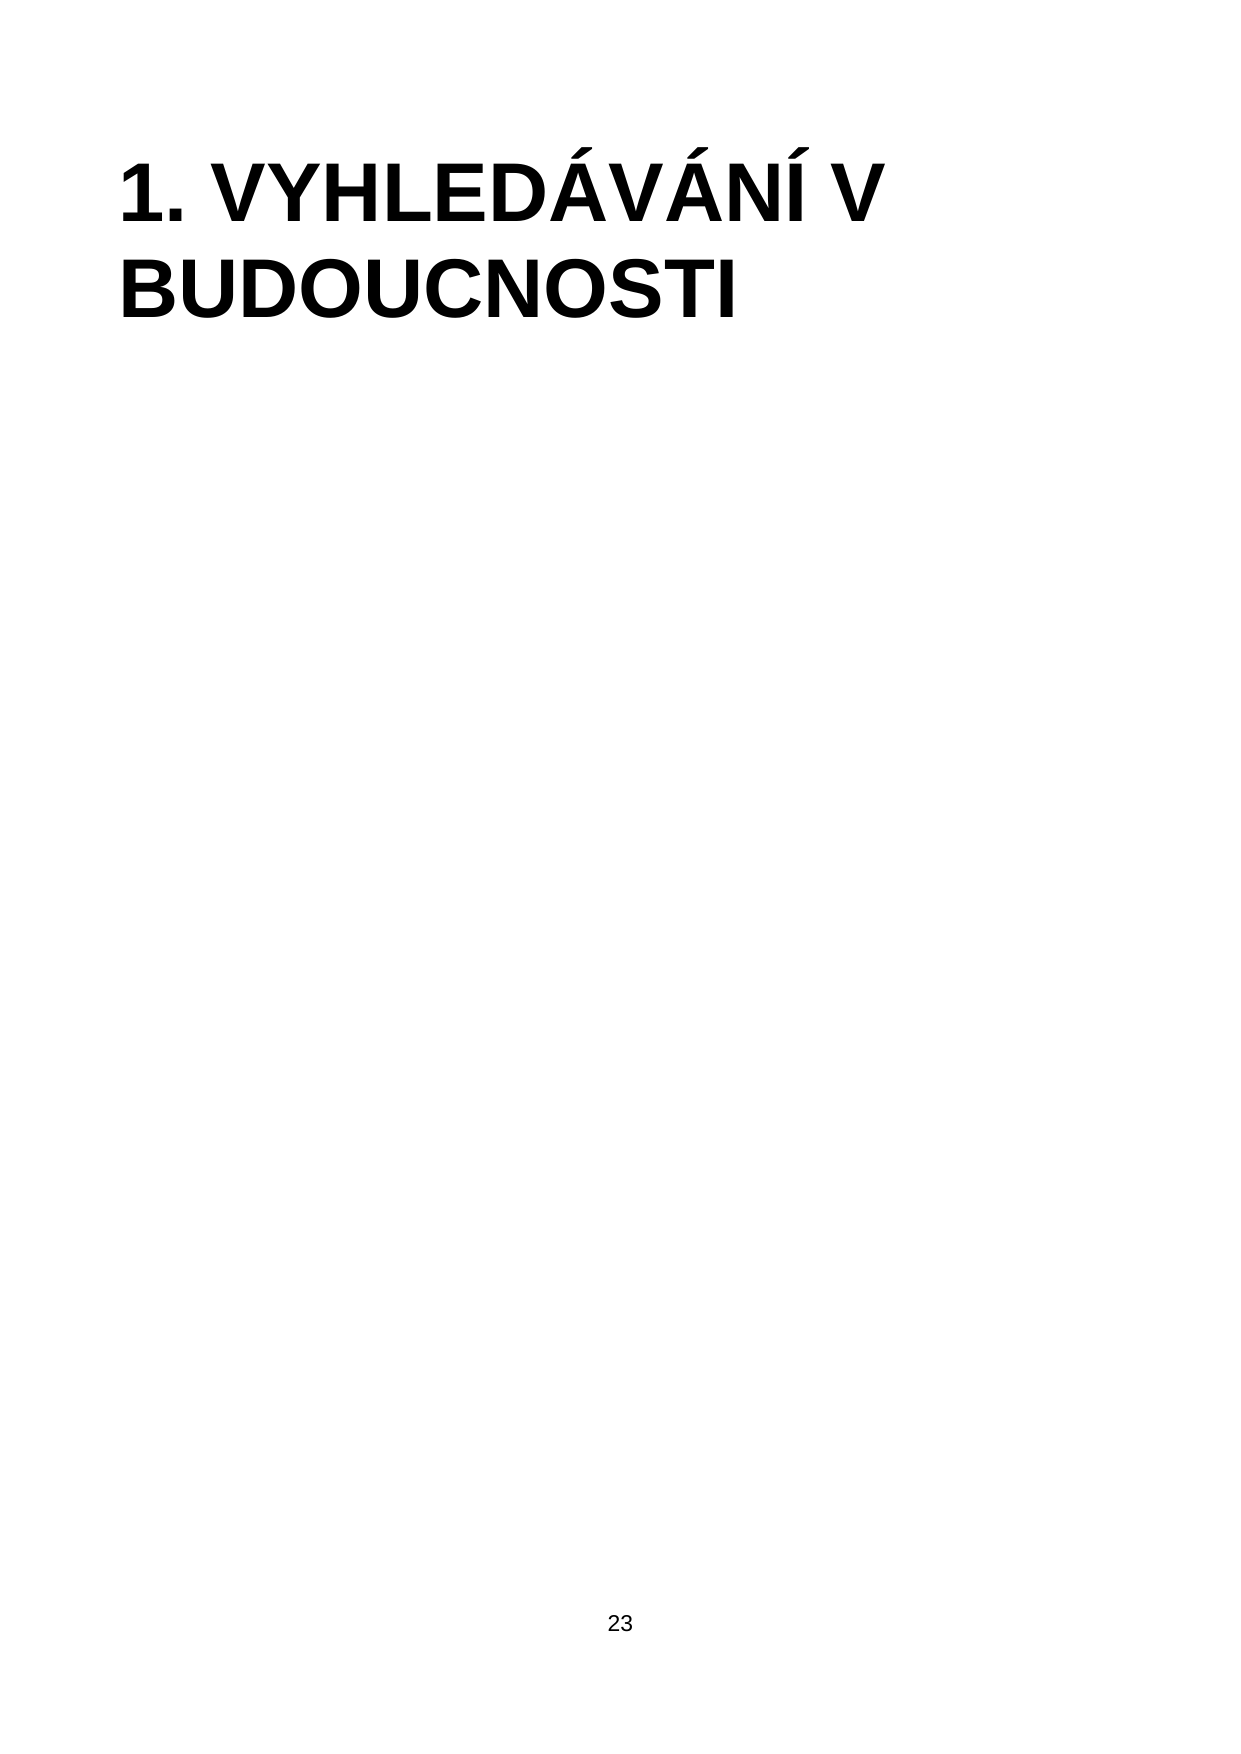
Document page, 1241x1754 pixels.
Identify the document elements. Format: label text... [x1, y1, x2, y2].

text 1. VYHLEDÁVÁNÍ V BUDOUCNOSTI [118, 143, 1122, 335]
